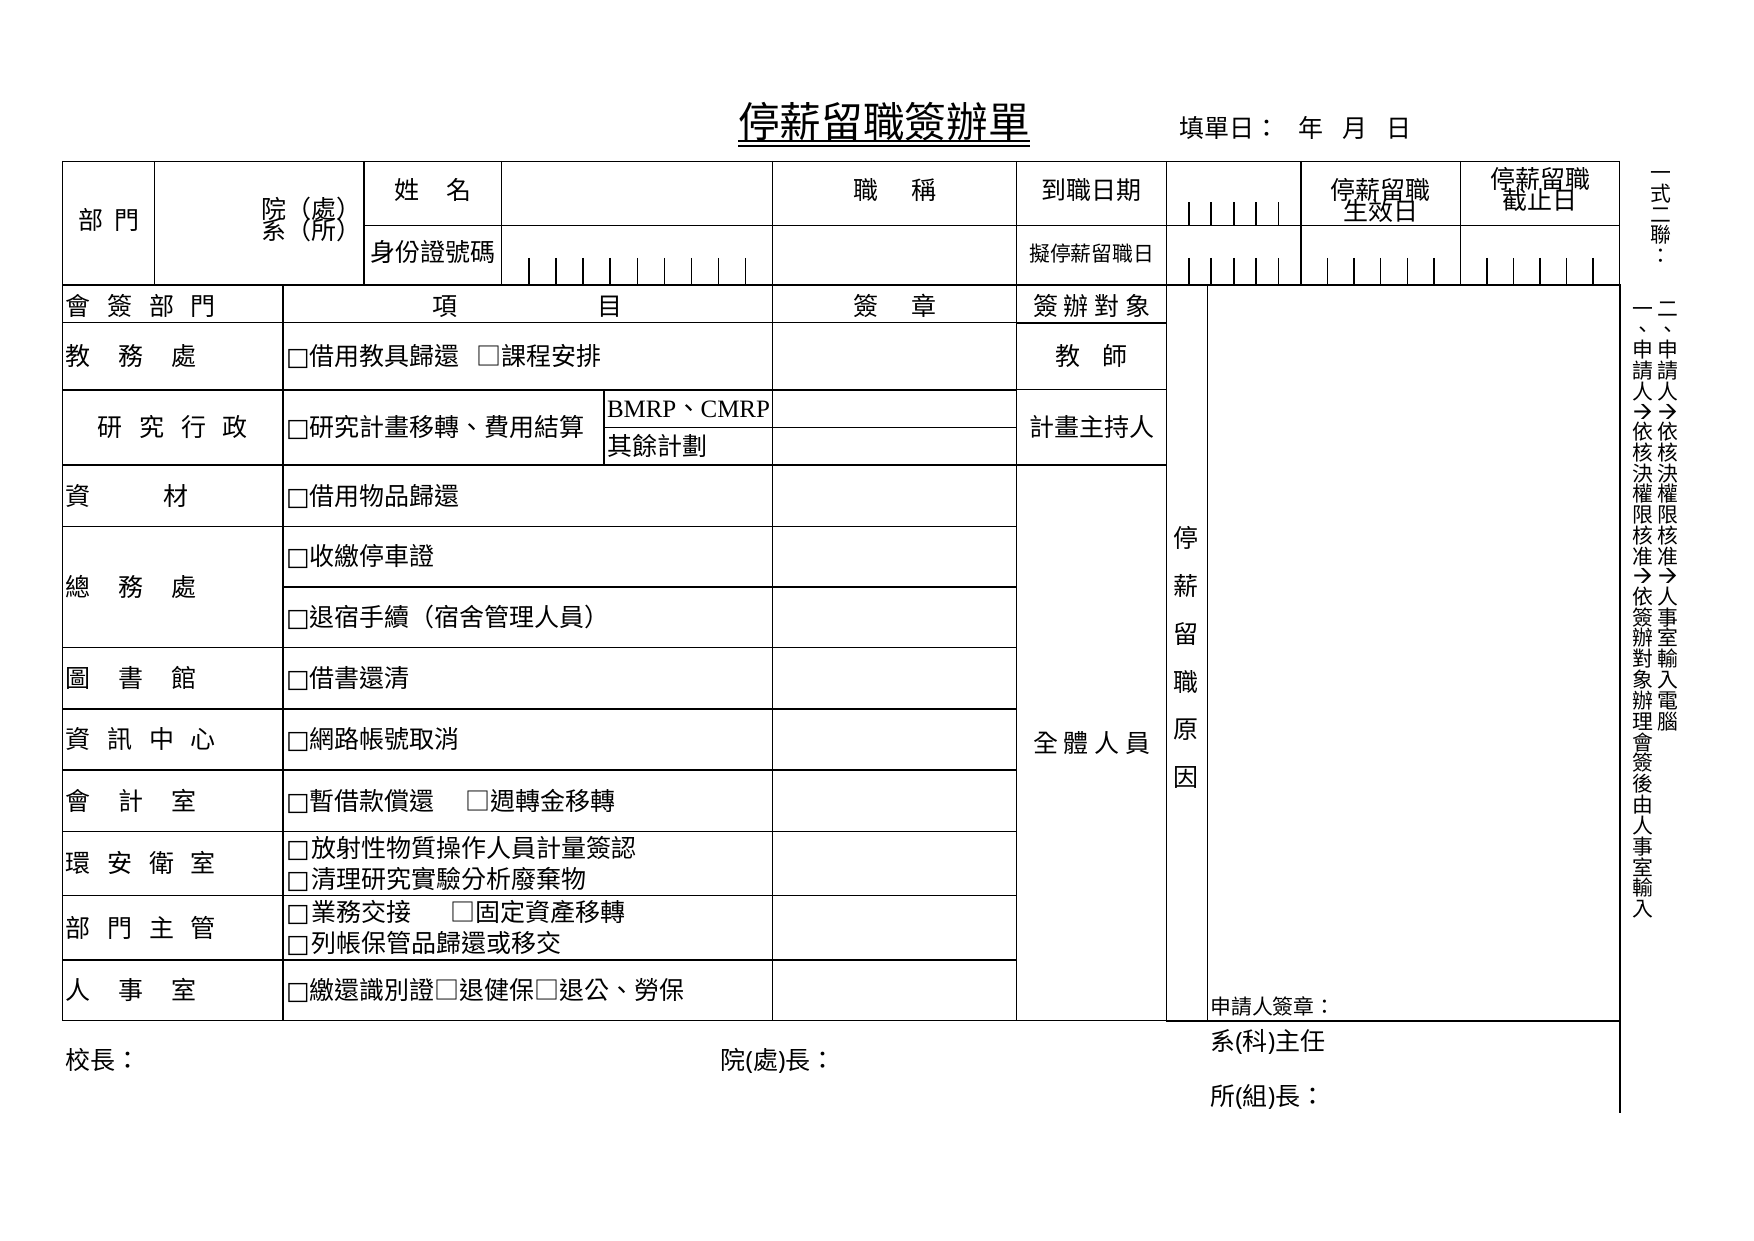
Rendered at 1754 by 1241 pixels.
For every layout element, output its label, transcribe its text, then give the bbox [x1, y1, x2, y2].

table_cell 研 究 行 政 [63, 391, 282, 464]
table_cell □借用物品歸還 [284, 466, 772, 526]
table_cell 資 材 [63, 466, 282, 526]
table_cell [1567, 258, 1592, 284]
table_cell 停 薪 留 職 原 因 [1167, 286, 1207, 1020]
table_cell [746, 258, 772, 284]
table_cell 放射性物質操作人員計量簽認 清理研究實驗分析廢棄物 [284, 832, 772, 895]
table_cell 停薪留職 生效日 [1302, 162, 1460, 224]
table_cell [1167, 226, 1300, 258]
table_cell 院(處)長： [644, 1021, 838, 1113]
table_cell 部 門 [63, 162, 154, 284]
table_cell [838, 1021, 1032, 1113]
table_cell 身份證號碼 [365, 226, 501, 284]
table_cell 業務交接 □固定資產移轉 列帳保管品歸還或移交 [284, 896, 772, 959]
table_cell 申請人簽章： [1208, 286, 1619, 1020]
table_cell [1302, 258, 1327, 284]
table_cell 其餘計劃 [605, 428, 772, 464]
table_cell 項 目 [284, 286, 772, 322]
table_cell [1032, 1021, 1207, 1113]
table_cell 圖 書 館 [63, 648, 282, 708]
table_cell [773, 226, 1016, 284]
table_cell [557, 258, 582, 284]
table_cell [773, 527, 1016, 586]
table_cell [1461, 226, 1619, 258]
table_cell □繳還識別證□退健保□退公、勞保 [284, 961, 772, 1020]
table_cell [584, 258, 609, 284]
table_cell [1212, 202, 1233, 224]
table_cell [1257, 258, 1278, 284]
table_cell [502, 162, 772, 224]
table_cell [611, 258, 637, 284]
table_cell [1190, 202, 1210, 224]
table_cell [1279, 202, 1300, 224]
table_cell [502, 258, 528, 284]
table_cell [773, 323, 1016, 389]
table_cell [773, 466, 1016, 526]
table_cell [773, 896, 1016, 959]
table_cell [1381, 258, 1407, 284]
table_cell 簽 章 [773, 286, 1016, 322]
table_cell [1514, 258, 1539, 284]
text 停薪留職簽辦單 填單日： 年 月 日 [29, 89, 1724, 149]
table_cell [1167, 162, 1300, 202]
table_cell □退宿手續（宿舍管理人員） [284, 588, 772, 646]
table_cell [530, 258, 555, 284]
table_cell [1235, 258, 1255, 284]
table_cell 院（處） 系（所） [155, 162, 363, 284]
table_cell 停薪留職 截止日 [1461, 162, 1619, 224]
table_cell [1435, 258, 1460, 284]
table_cell [719, 258, 745, 284]
table_header [63, 149, 420, 161]
table_cell [1167, 258, 1188, 284]
table_cell 職 稱 [773, 162, 1016, 224]
table_cell 到職日期 [1017, 162, 1166, 224]
table_header [1620, 149, 1692, 161]
table_cell 一式二聯： [1620, 161, 1692, 284]
table_header [420, 149, 1153, 161]
table_cell 校長： [63, 1021, 256, 1113]
table_cell [1461, 258, 1486, 284]
table_cell 二、申請人依核決權限核准人事室輸入電腦 一、申請人依核決權限核准依簽辦對象辦理會簽後由人事室輸入 [1621, 284, 1692, 1113]
table_cell [773, 961, 1016, 1020]
table_cell □收繳停車證 [284, 527, 772, 586]
table_cell 系(科)主任 所(組)長： [1207, 1022, 1420, 1113]
table_cell [1355, 258, 1380, 284]
table_cell 資 訊 中 心 [63, 710, 282, 769]
table_cell [1302, 226, 1460, 258]
table_cell [1408, 258, 1433, 284]
table_cell [1328, 258, 1353, 284]
table_cell 部 門 主 管 [63, 896, 282, 959]
table_cell 會 簽 部 門 [63, 286, 282, 322]
table_cell [1167, 202, 1188, 224]
table_cell 簽 辦 對 象 [1017, 286, 1166, 322]
table_cell [1190, 258, 1210, 284]
table_cell 會 計 室 [63, 771, 282, 831]
table_cell [773, 771, 1016, 831]
table_cell □借用教具歸還 □課程安排 [284, 323, 772, 389]
table_cell 擬停薪留職日 [1017, 226, 1166, 284]
table_cell [1541, 258, 1566, 284]
table_cell [638, 258, 664, 284]
table_cell [1235, 202, 1255, 224]
table_cell □借書還清 [284, 648, 772, 708]
table_cell [773, 648, 1016, 708]
table_cell [1279, 258, 1300, 284]
table_cell [1420, 1022, 1619, 1113]
table_cell [665, 258, 691, 284]
table_cell 人 事 室 [63, 961, 282, 1020]
table_cell □網路帳號取消 [284, 710, 772, 769]
table_cell [1212, 258, 1233, 284]
table_cell 計畫主持人 [1017, 390, 1166, 464]
table_cell [773, 710, 1016, 769]
table_cell [1488, 258, 1513, 284]
table_cell [1257, 202, 1278, 224]
table_cell [692, 258, 718, 284]
table_cell [450, 1021, 644, 1113]
table_cell [502, 226, 772, 258]
table_header [1153, 149, 1620, 161]
table_cell 環 安 衛 室 [63, 832, 282, 895]
table_cell 總 務 處 [63, 527, 282, 646]
table_cell BMRP、CMRP [605, 391, 772, 427]
table_cell 全 體 人 員 [1017, 466, 1166, 1020]
table_cell □研究計畫移轉、費用結算 [284, 391, 603, 464]
table_cell 姓 名 [365, 162, 501, 224]
table_cell [773, 588, 1016, 646]
table_cell [773, 391, 1016, 427]
table_cell □暫借款償還 □週轉金移轉 [284, 771, 772, 831]
table_cell [256, 1021, 450, 1113]
table_cell 教 師 [1017, 324, 1166, 389]
table_cell [773, 428, 1016, 464]
table_cell 教 務 處 [63, 323, 282, 389]
table_cell [1594, 258, 1619, 284]
table_cell [773, 832, 1016, 895]
